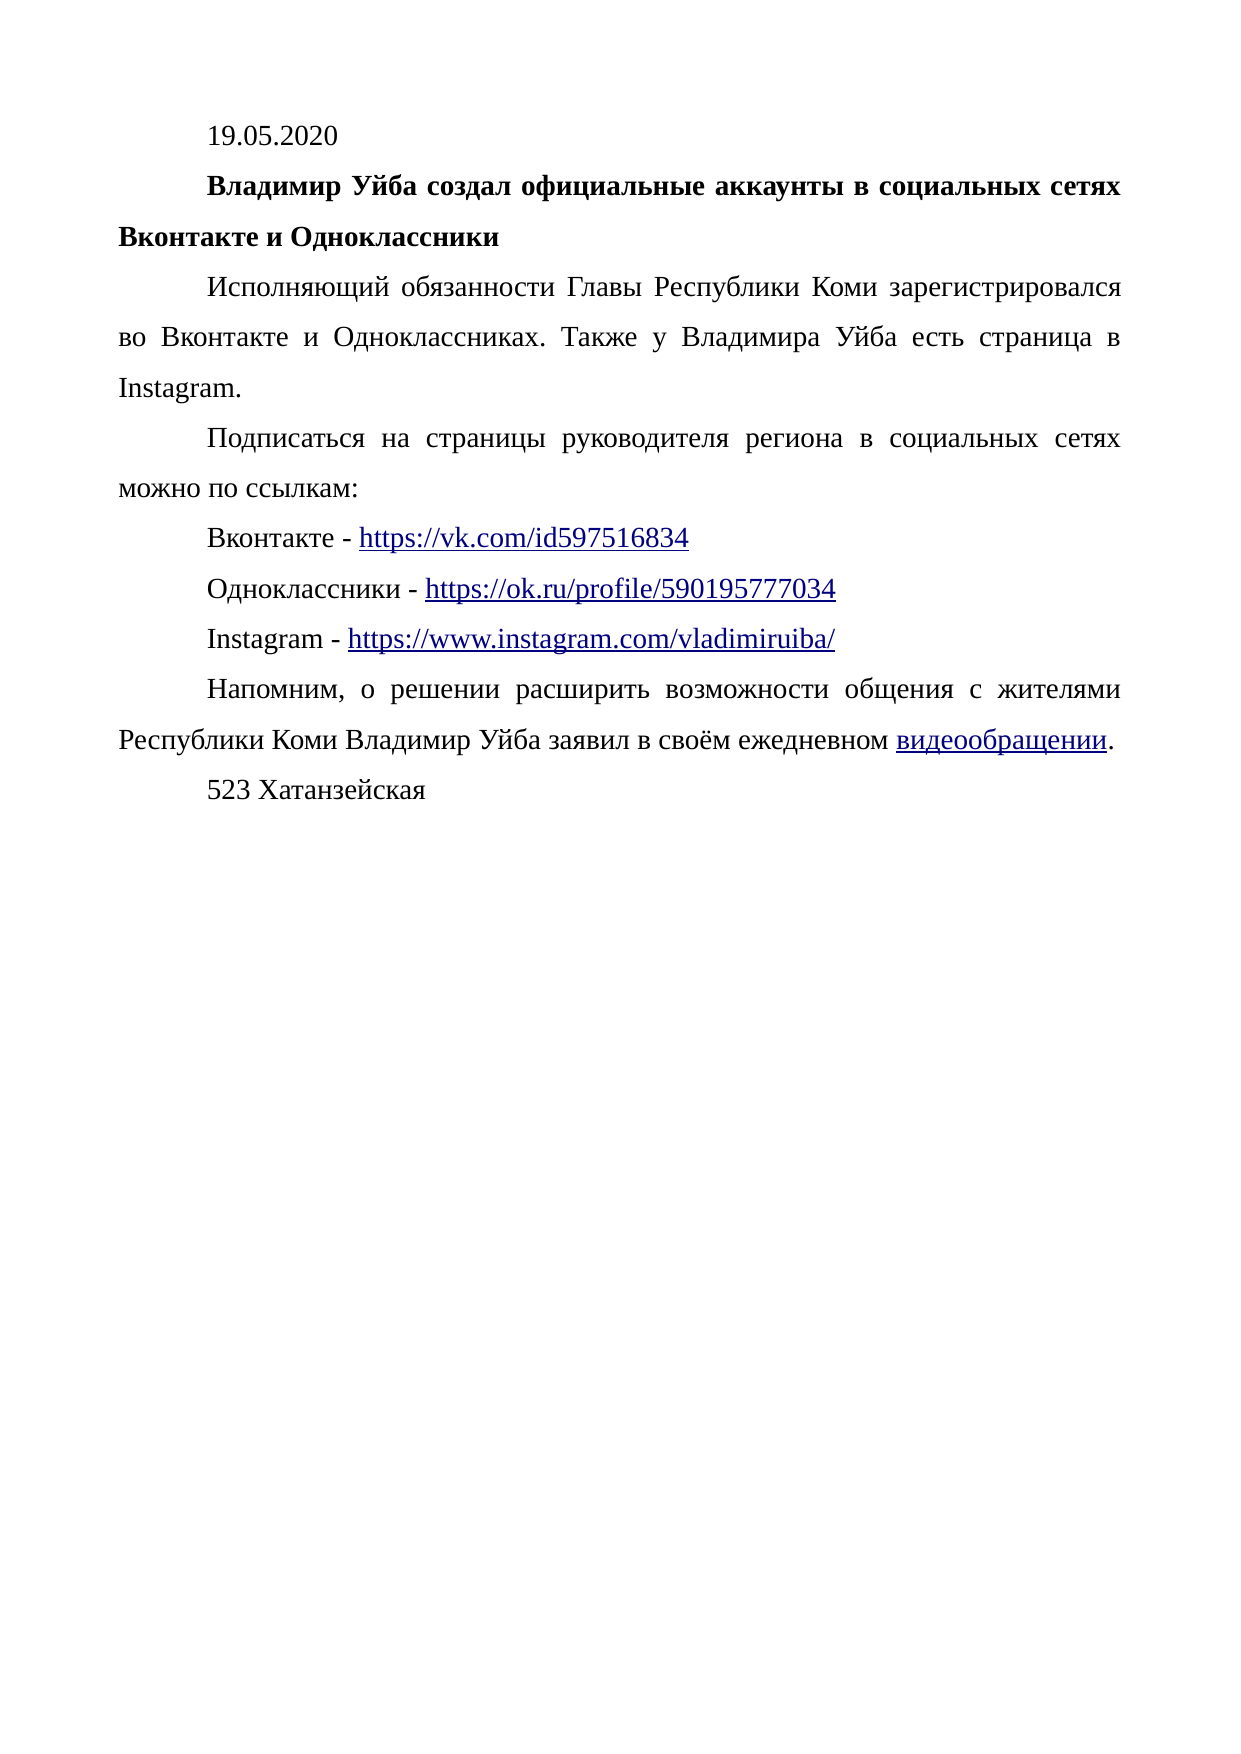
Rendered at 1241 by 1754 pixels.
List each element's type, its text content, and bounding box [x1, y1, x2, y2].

text 19.05.2020 [118, 118, 1122, 152]
text Подписаться на страницы руководителя региона в социальных сетях можно по ссылкам: [118, 420, 1122, 504]
text Владимир Уйба создал официальные аккаунты в социальных сетях Вконтакте и Одноклассники [118, 168, 1122, 252]
text Исполняющий обязанности Главы Республики Коми зарегистрировался во Вконтакте и Одноклассниках. Также у Владимира Уйба есть страница в Instagram. [118, 269, 1122, 403]
text 523 Хатанзейская [118, 772, 1122, 806]
text Одноклассники - https://ok.ru/profile/590195777034 [118, 571, 1122, 604]
text Напомним, о решении расширить возможности общения с жителями Республики Коми Владимир Уйба заявил в своём ежедневном видеообращении. [118, 672, 1122, 755]
text Instagram - https://www.instagram.com/vladimiruiba/ [118, 621, 1122, 655]
text Вконтакте - https://vk.com/id597516834 [118, 521, 1122, 554]
